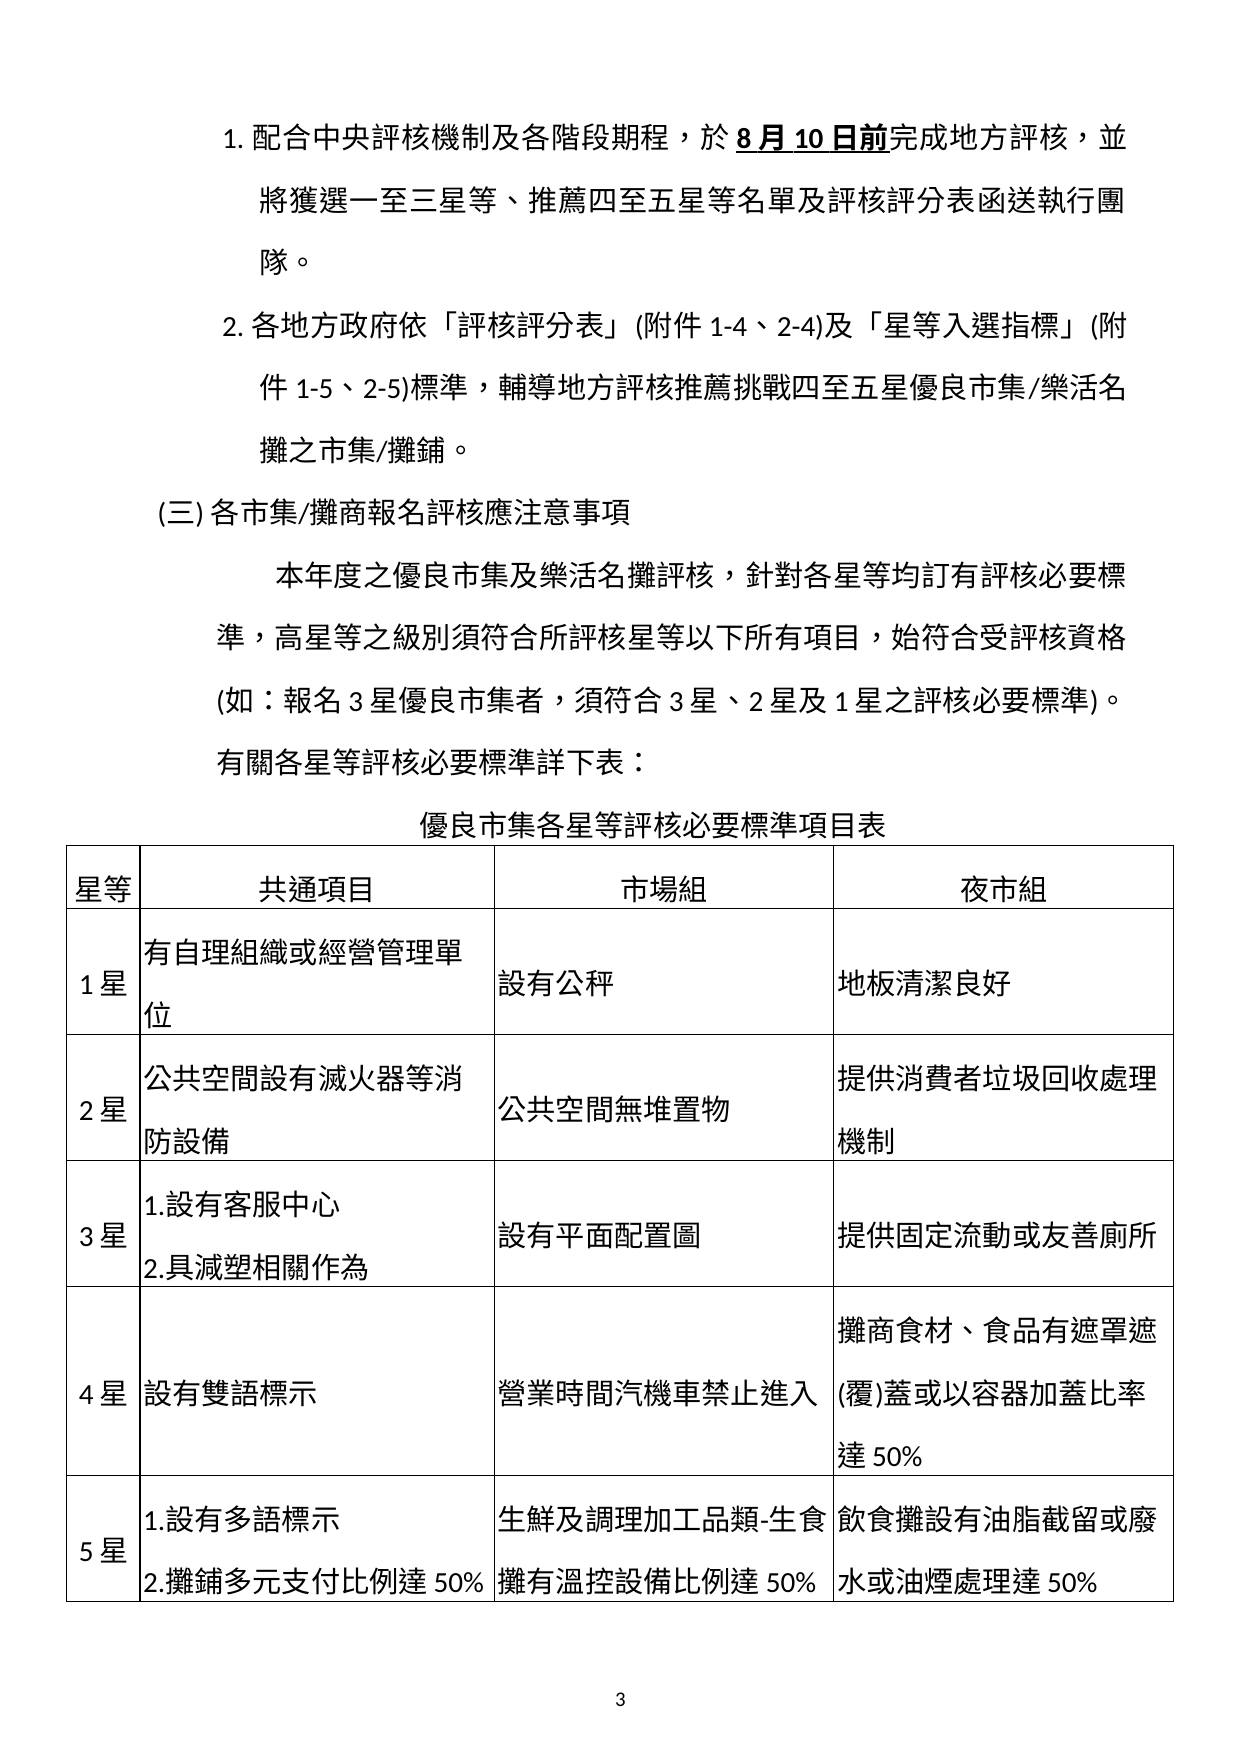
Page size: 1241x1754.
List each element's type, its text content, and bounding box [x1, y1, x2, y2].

table_cell 1.設有多語標示 2.攤鋪多元支付比例達50% [141, 1476, 494, 1601]
table_cell 1.設有客服中心 2.具減塑相關作為 [141, 1161, 494, 1286]
subtitle 優良市集各星等評核必要標準項目表 [178, 782, 1128, 844]
subtitle 本年度之優良市集及樂活名攤評核，針對各星等均訂有評核必要標準，高星等之級別須符合所評核星等以下所有項目，始符合受評核資格(如：報名3星優良市集者，須符合3星、2星及1星之評核必要標準)。有關各星等評核必要標準詳下表： [216, 532, 1128, 782]
table_cell 提供消費者垃圾回收處理機制 [834, 1035, 1173, 1160]
table_cell 提供固定流動或友善廁所 [834, 1161, 1173, 1286]
table_cell 飲食攤設有油脂截留或廢水或油煙處理達50% [834, 1476, 1173, 1601]
table_header 共通項目 [141, 846, 494, 908]
subtitle (三) 各市集/攤商報名評核應注意事項 [157, 469, 1128, 532]
table_cell 公共空間無堆置物 [495, 1035, 833, 1160]
table_cell 2星 [67, 1035, 139, 1160]
table_cell 營業時間汽機車禁止進入 [495, 1287, 833, 1475]
table_header 夜市組 [834, 846, 1173, 908]
table_cell 1星 [67, 909, 139, 1034]
table_cell 3星 [67, 1161, 139, 1286]
table_cell 地板清潔良好 [834, 909, 1173, 1034]
table_header 市場組 [495, 846, 833, 908]
table_cell 設有平面配置圖 [495, 1161, 833, 1286]
table_cell 4星 [67, 1287, 139, 1475]
table_cell 設有公秤 [495, 909, 833, 1034]
table_header 星等 [67, 846, 139, 908]
subtitle 2. 各地方政府依「評核評分表」(附件1-4、2-4)及「星等入選指標」(附件1-5、2-5)標準，輔導地方評核推薦挑戰四至五星優良市集/樂活名攤之市集/攤鋪。 [222, 282, 1128, 469]
subtitle 1. 配合中央評核機制及各階段期程，於8月10日前完成地方評核，並將獲選一至三星等、推薦四至五星等名單及評核評分表函送執行團隊。 [222, 94, 1128, 282]
table_cell 有自理組織或經營管理單位 [141, 909, 494, 1034]
table_cell 生鮮及調理加工品類-生食攤有溫控設備比例達50% [495, 1476, 833, 1601]
table_cell 公共空間設有滅火器等消防設備 [141, 1035, 494, 1160]
table_cell 攤商食材、食品有遮罩遮(覆)蓋或以容器加蓋比率達50% [834, 1287, 1173, 1475]
table_cell 設有雙語標示 [141, 1287, 494, 1475]
table_cell 5星 [67, 1476, 139, 1601]
